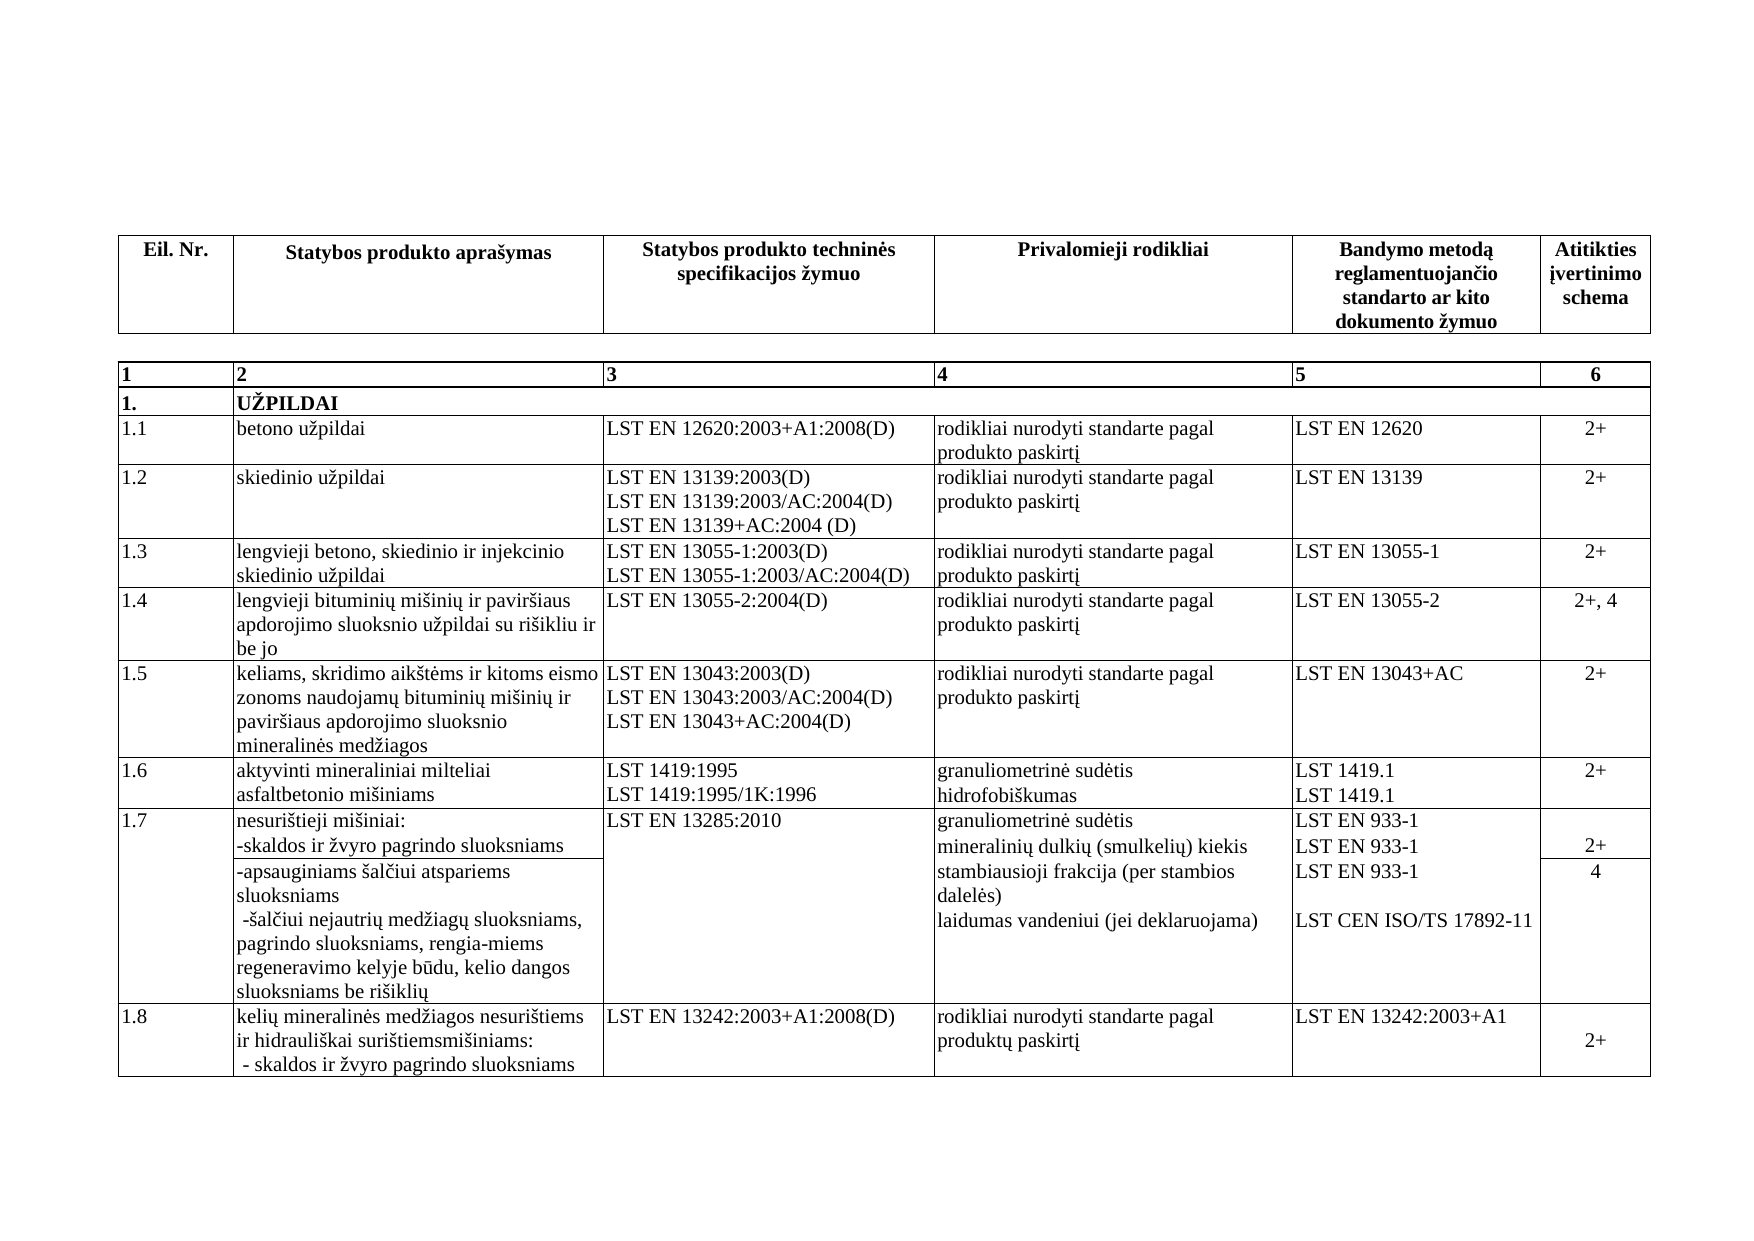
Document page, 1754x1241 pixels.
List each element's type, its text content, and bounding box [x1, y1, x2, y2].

table_cell 1.2 [119, 465, 233, 537]
table_cell granuliometrinė sudėtis [935, 758, 1292, 782]
table_cell LST EN 933-1 [1293, 809, 1540, 832]
table_cell LST EN 13285:2010 [604, 809, 934, 1003]
table_cell LST 1419:1995 LST 1419:1995/1K:1996 [604, 758, 934, 807]
table_cell LST EN 13242:2003+A1:2008(D) [604, 1004, 934, 1076]
table_cell [1292, 388, 1540, 415]
table_cell [934, 334, 1292, 361]
table_cell LST EN 13043:2003(D) LST EN 13043:2003/AC:2004(D) LST EN 13043+AC:2004(D) [604, 661, 934, 757]
table_cell lengvieji bituminių mišinių ir paviršiaus apdorojimo sluoksnio užpildai su rišikliu ir be jo [234, 588, 603, 660]
table_header Statybos produkto aprašymas [234, 236, 603, 333]
table_cell 2+ [1541, 416, 1650, 464]
table_cell -apsauginiams šalčiui atspariems sluoksniams -šalčiui nejautrių medžiagų sluoksniams, pagrindo sluoksniams, rengia-miems regeneravimo kelyje būdu, kelio dangos sluoksniams be rišiklių [234, 859, 603, 1003]
table_cell mineralinių dulkių (smulkelių) kiekis [935, 833, 1292, 858]
table_cell laidumas vandeniui (jei deklaruojama) [935, 907, 1292, 1003]
table_cell [118, 334, 233, 361]
table_cell LST EN 13055-2:2004(D) [604, 588, 934, 660]
table_cell rodikliai nurodyti standarte pagal produkto paskirtį [935, 539, 1292, 587]
table_cell 1 [119, 363, 233, 386]
table_cell 3 [604, 363, 934, 386]
table_cell keliams, skridimo aikštėms ir kitoms eismo zonoms naudojamų bituminių mišinių ir paviršiaus apdorojimo sluoksnio mineralinės medžiagos [234, 661, 603, 757]
table_cell 6 [1541, 363, 1650, 386]
table_cell LST EN 13139:2003(D) LST EN 13139:2003/AC:2004(D) LST EN 13139+AC:2004 (D) [604, 465, 934, 537]
table_cell 2+ [1541, 758, 1650, 807]
table_cell [604, 388, 934, 415]
table_cell 1.6 [119, 758, 233, 807]
table_header Atitikties įvertinimo schema [1541, 236, 1650, 333]
table_cell LST EN 13242:2003+A1 [1293, 1004, 1540, 1076]
table_cell LST EN 13139 [1293, 465, 1540, 537]
table_cell [1292, 334, 1540, 361]
table_cell LST EN 933-1 [1293, 858, 1540, 907]
table_cell LST EN 12620 [1293, 416, 1540, 464]
table_cell 2+ [1541, 1004, 1650, 1076]
table_cell LST CEN ISO/TS 17892-11 [1293, 907, 1540, 1003]
table_cell granuliometrinė sudėtis [935, 809, 1292, 832]
table_header Privalomieji rodikliai [935, 236, 1292, 333]
table_cell rodikliai nurodyti standarte pagal produkto paskirtį [935, 588, 1292, 660]
table_header Statybos produkto techninės specifikacijos žymuo [604, 236, 934, 333]
table_cell 1.1 [119, 416, 233, 464]
table_cell lengvieji betono, skiedinio ir injekcinio skiedinio užpildai [234, 539, 603, 587]
table_cell 1. [119, 388, 233, 415]
table_cell [1540, 388, 1650, 415]
table_cell 2+ [1541, 465, 1650, 537]
table_cell LST 1419.1 [1293, 782, 1540, 807]
table_cell 2+, 4 [1541, 588, 1650, 660]
table_cell [1540, 334, 1651, 361]
table_cell LST 1419.1 [1293, 758, 1540, 782]
table_cell aktyvinti mineraliniai milteliai asfaltbetonio mišiniams [234, 758, 603, 807]
table_cell rodikliai nurodyti standarte pagal produktų paskirtį [935, 1004, 1292, 1076]
table_cell 1.7 [119, 809, 233, 1003]
table_cell 2+ [1541, 809, 1650, 858]
table_cell [604, 334, 934, 361]
table_cell 1.4 [119, 588, 233, 660]
table_cell kelių mineralinės medžiagos nesurištiems ir hidrauliškai surištiemsmišiniams: - skaldos ir žvyro pagrindo sluoksniams [234, 1004, 603, 1076]
table_cell LST EN 933-1 [1293, 833, 1540, 858]
table_cell 5 [1293, 363, 1540, 386]
table_cell 1.8 [119, 1004, 233, 1076]
table_cell rodikliai nurodyti standarte pagal produkto paskirtį [935, 416, 1292, 464]
table_header Bandymo metodą reglamentuojančio standarto ar kito dokumento žymuo [1293, 236, 1540, 333]
table_cell 1.3 [119, 539, 233, 587]
table_cell LST EN 12620:2003+A1:2008(D) [604, 416, 934, 464]
table_cell 1.5 [119, 661, 233, 757]
table_cell nesurištieji mišiniai: -skaldos ir žvyro pagrindo sluoksniams [234, 809, 603, 858]
table_header Eil. Nr. [119, 236, 233, 333]
table_cell LST EN 13055-1:2003(D) LST EN 13055-1:2003/AC:2004(D) [604, 539, 934, 587]
table_cell 4 [1541, 859, 1650, 1003]
table_cell 2+ [1541, 661, 1650, 757]
table_cell betono užpildai [234, 416, 603, 464]
table_cell LST EN 13055-2 [1293, 588, 1540, 660]
table_cell [934, 388, 1292, 415]
table_cell 2 [234, 363, 603, 386]
table_cell [234, 334, 603, 361]
table_cell 4 [935, 363, 1292, 386]
table_cell LST EN 13043+AC [1293, 661, 1540, 757]
table_cell hidrofobiškumas [935, 782, 1292, 807]
table_cell UŽPILDAI [234, 388, 603, 415]
table_cell rodikliai nurodyti standarte pagal produkto paskirtį [935, 661, 1292, 757]
table_cell 2+ [1541, 539, 1650, 587]
table_cell LST EN 13055-1 [1293, 539, 1540, 587]
table_cell skiedinio užpildai [234, 465, 603, 537]
table_cell rodikliai nurodyti standarte pagal produkto paskirtį [935, 465, 1292, 537]
table_cell stambiausioji frakcija (per stambios dalelės) [935, 858, 1292, 907]
